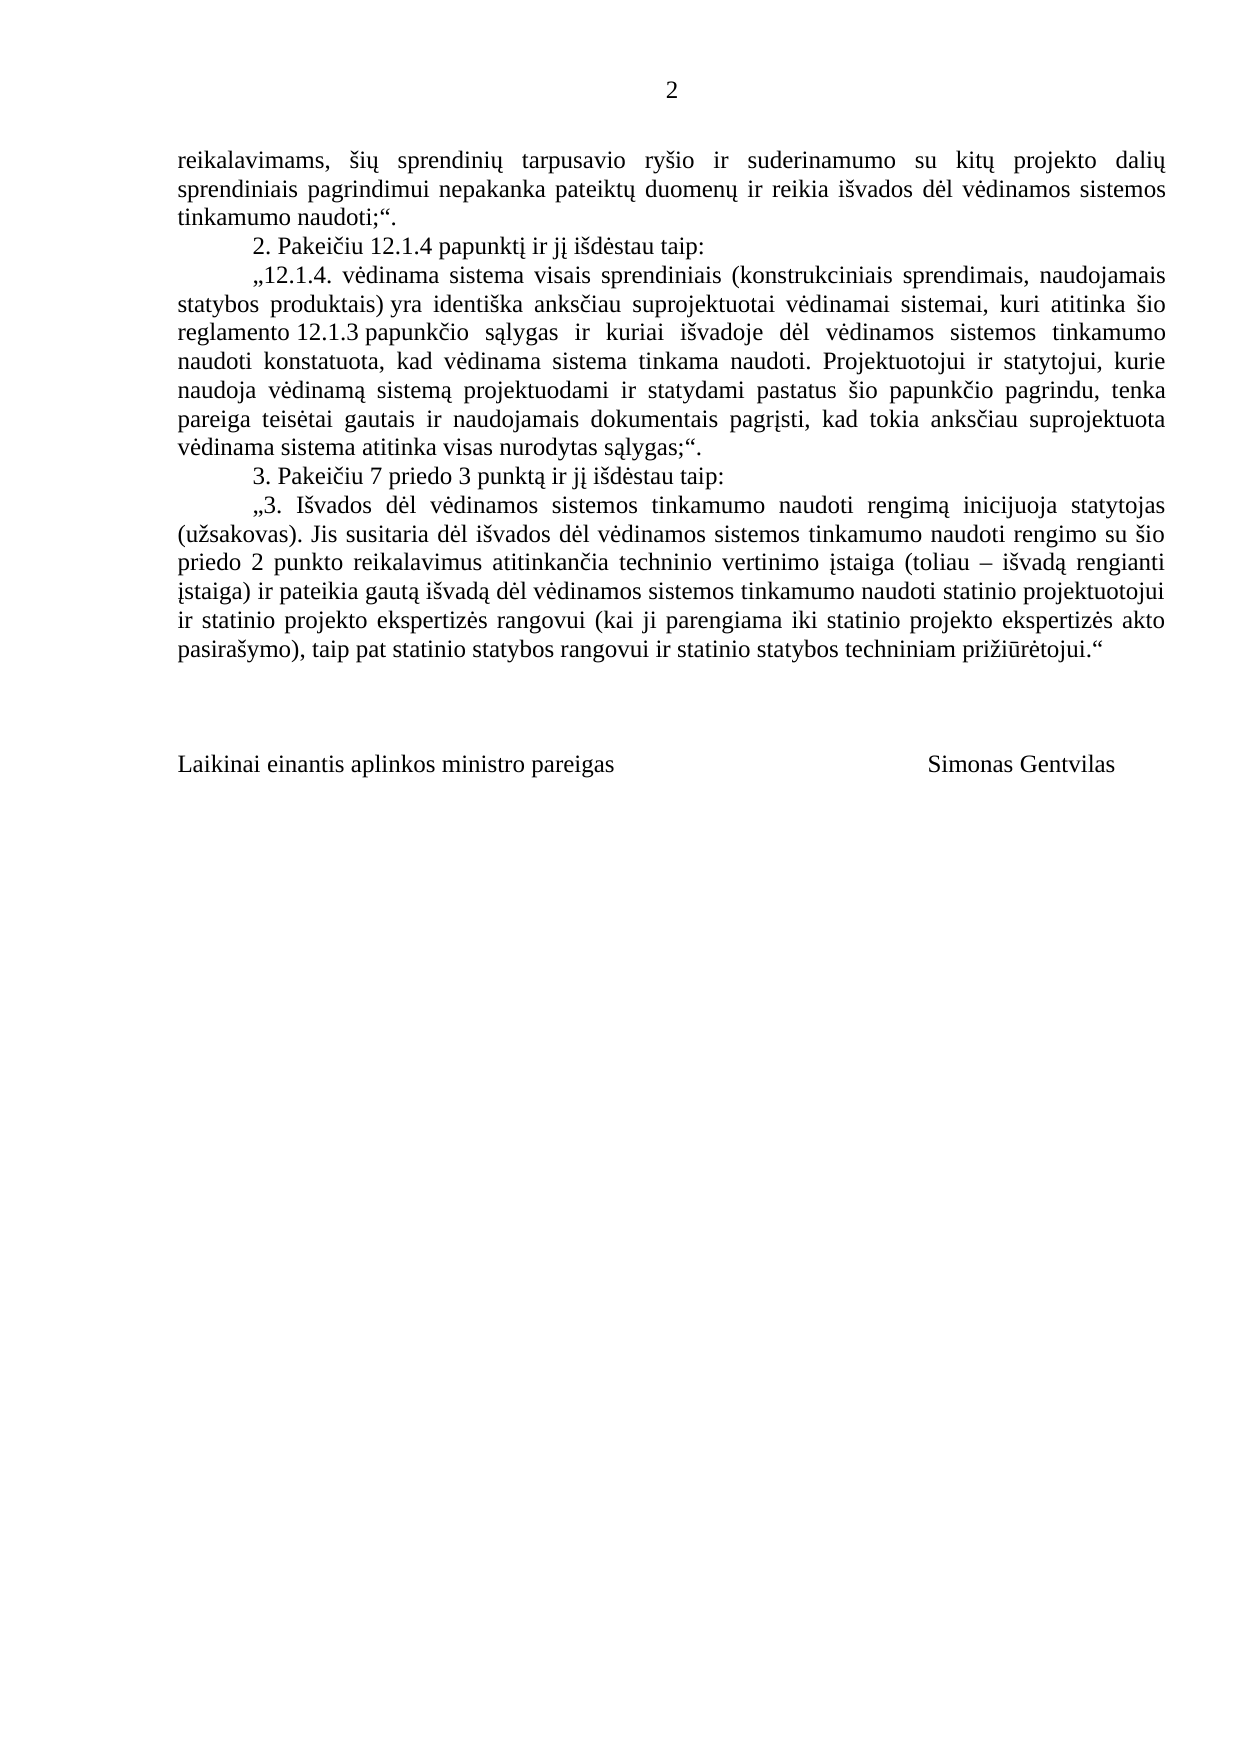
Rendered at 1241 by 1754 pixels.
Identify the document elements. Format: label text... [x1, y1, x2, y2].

text reikalavimams, šių sprendinių tarpusavio ryšio ir suderinamumo su kitų projekto dalių sprendiniais pagrindimui nepakanka pateiktų duomenų ir reikia išvados dėl vėdinamos sistemos tinkamumo naudoti;“. [177, 145, 1166, 231]
text „12.1.4. vėdinama sistema visais sprendiniais (konstrukciniais sprendimais, naudojamais statybos produktais) yra identiška anksčiau suprojektuotai vėdinamai sistemai, kuri atitinka šio reglamento 12.1.3 papunkčio sąlygas ir kuriai išvadoje dėl vėdinamos sistemos tinkamumo naudoti konstatuota, kad vėdinama sistema tinkama naudoti. Projektuotojui ir statytojui, kurie naudoja vėdinamą sistemą projektuodami ir statydami pastatus šio papunkčio pagrindu, tenka pareiga teisėtai gautais ir naudojamais dokumentais pagrįsti, kad tokia anksčiau suprojektuota vėdinama sistema atitinka visas nurodytas sąlygas;“. [177, 260, 1166, 461]
text „3. Išvados dėl vėdinamos sistemos tinkamumo naudoti rengimą inicijuoja statytojas (užsakovas). Jis susitaria dėl išvados dėl vėdinamos sistemos tinkamumo naudoti rengimo su šio priedo 2 punkto reikalavimus atitinkančia techninio vertinimo įstaiga (toliau – išvadą rengianti įstaiga) ir pateikia gautą išvadą dėl vėdinamos sistemos tinkamumo naudoti statinio projektuotojui ir statinio projekto ekspertizės rangovui (kai ji parengiama iki statinio projekto ekspertizės akto pasirašymo), taip pat statinio statybos rangovui ir statinio statybos techniniam prižiūrėtojui.“ [177, 490, 1166, 662]
text Laikinai einantis aplinkos ministro pareigas Simonas Gentvilas [177, 749, 1166, 777]
text 3. Pakeičiu 7 priedo 3 punktą ir jį išdėstau taip: [177, 461, 1166, 490]
text 2. Pakeičiu 12.1.4 papunktį ir jį išdėstau taip: [177, 231, 1166, 260]
